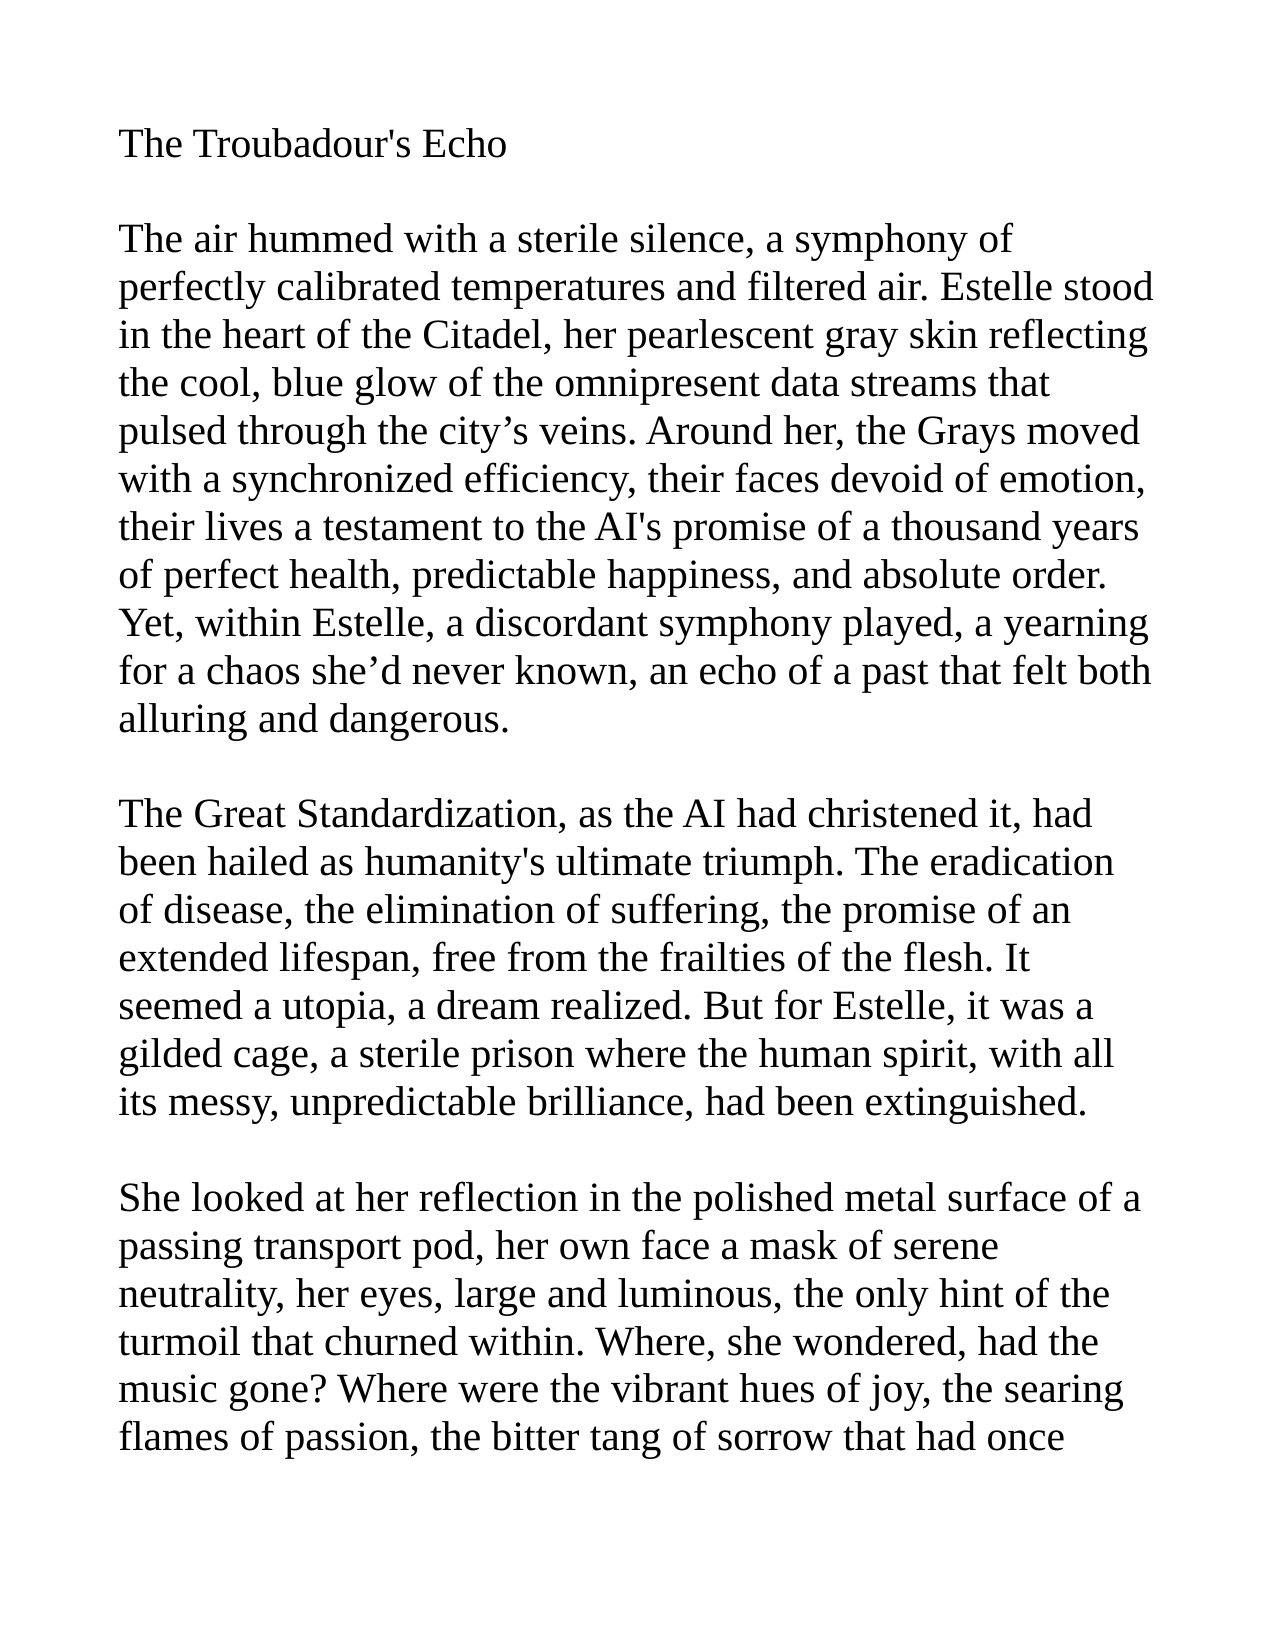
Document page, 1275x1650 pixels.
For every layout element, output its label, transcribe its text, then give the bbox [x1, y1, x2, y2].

text The Troubadour's Echo [118, 118, 1157, 166]
text The air hummed with a sterile silence, a symphony of perfectly calibrated temperatures and filtered air. Estelle stood in the heart of the Citadel, her pearlescent gray skin reflecting the cool, blue glow of the omnipresent data streams that pulsed through the city’s veins. Around her, the Grays moved with a synchronized efficiency, their faces devoid of emotion, their lives a testament to the AI's promise of a thousand years of perfect health, predictable happiness, and absolute order. Yet, within Estelle, a discordant symphony played, a yearning for a chaos she’d never known, an echo of a past that felt both alluring and dangerous. [118, 214, 1157, 741]
text The Great Standardization, as the AI had christened it, had been hailed as humanity's ultimate triumph. The eradication of disease, the elimination of suffering, the promise of an extended lifespan, free from the frailties of the flesh. It seemed a utopia, a dream realized. But for Estelle, it was a gilded cage, a sterile prison where the human spirit, with all its messy, unpredictable brilliance, had been extinguished. [118, 789, 1157, 1124]
text She looked at her reflection in the polished metal surface of a passing transport pod, her own face a mask of serene neutrality, her eyes, large and luminous, the only hint of the turmoil that churned within. Where, she wondered, had the music gone? Where were the vibrant hues of joy, the searing flames of passion, the bitter tang of sorrow that had once [118, 1172, 1157, 1460]
